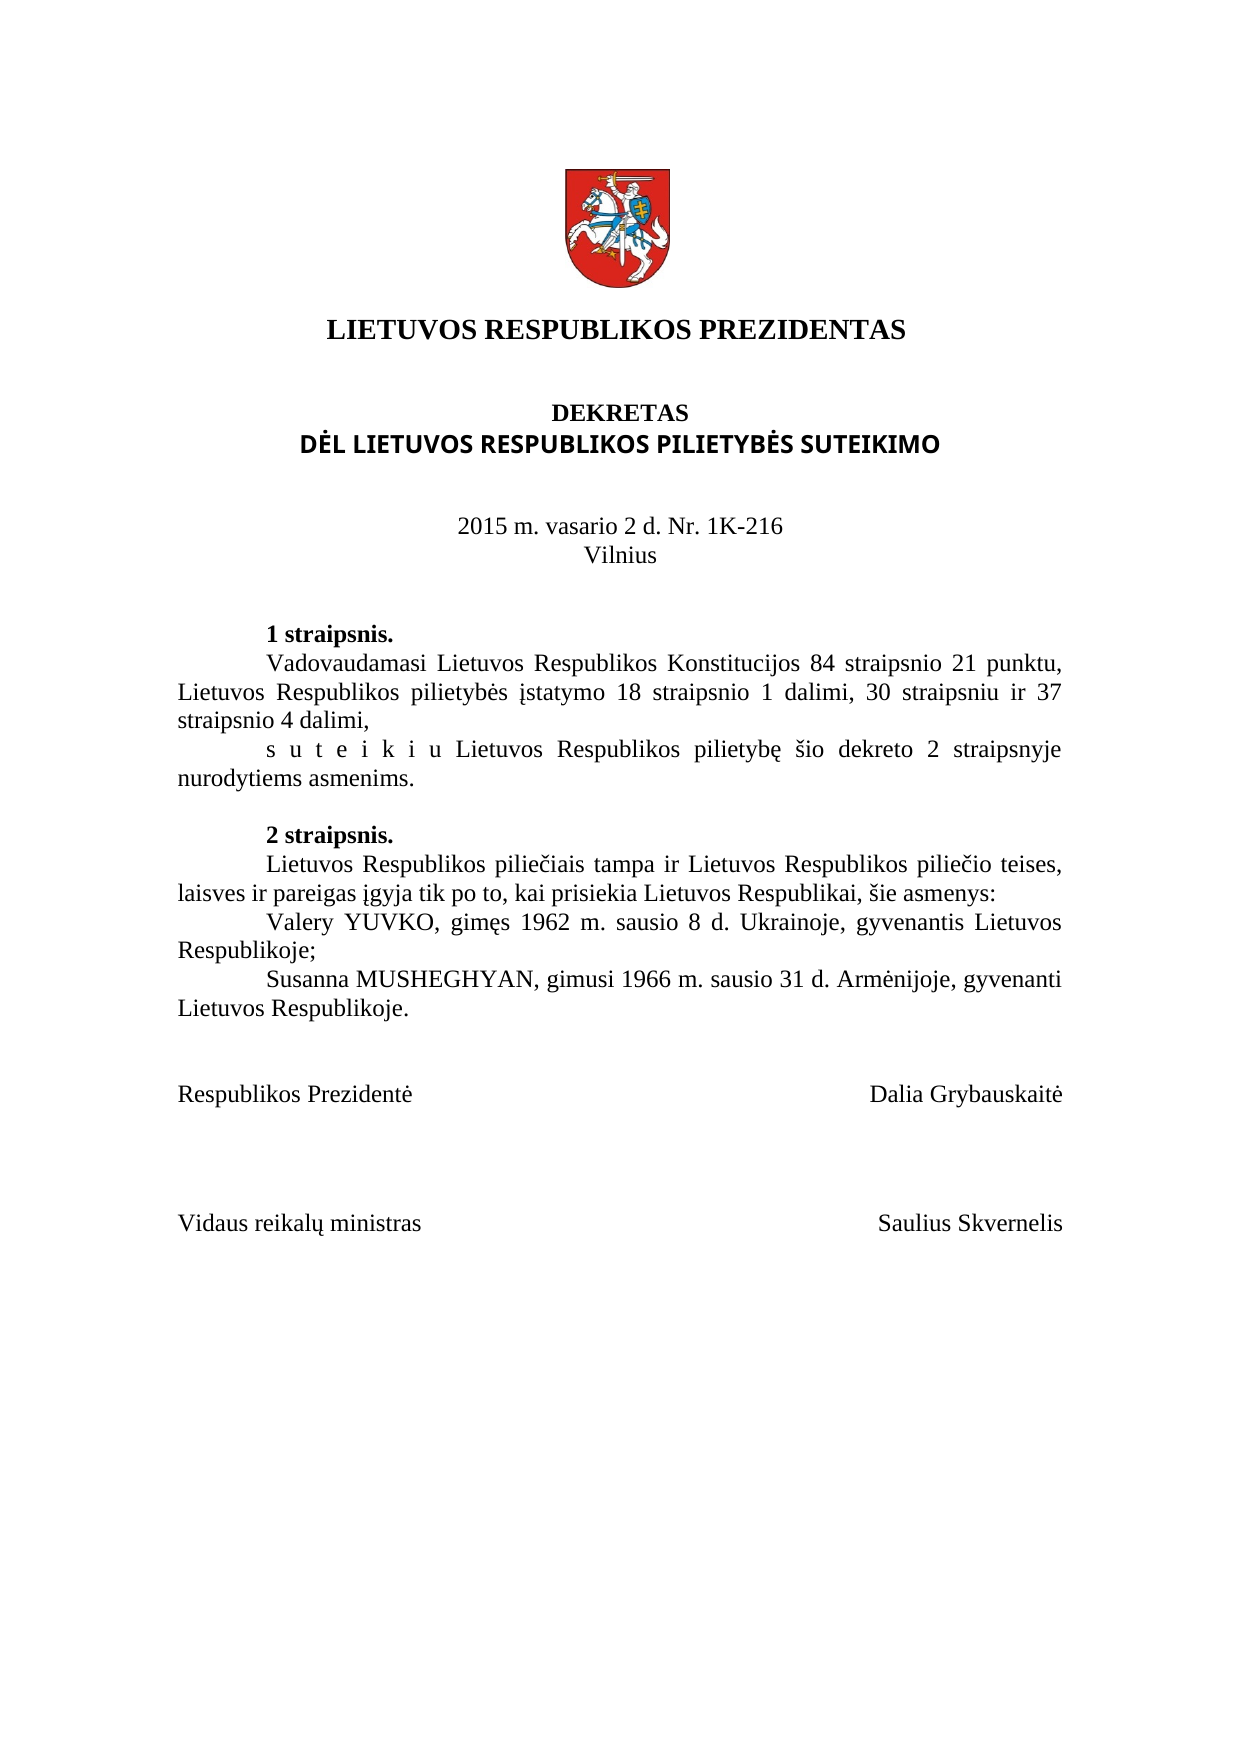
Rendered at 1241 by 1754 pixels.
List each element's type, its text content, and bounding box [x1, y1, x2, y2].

text LIETUVOS RESPUBLIKOS PREZIDENTAS [177, 312, 1063, 346]
text 1 straipsnis. [177, 619, 1063, 648]
text Valery YUVKO, gimęs 1962 m. sausio 8 d. Ukrainoje, gyvenantis Lietuvos Respublikoje; [177, 907, 1063, 964]
text Vadovaudamasi Lietuvos Respublikos Konstitucijos 84 straipsnio 21 punktu, Lietuvos Respublikos pilietybės įstatymo 18 straipsnio 1 dalimi, 30 straipsniu ir 37 straipsnio 4 dalimi, [177, 648, 1063, 734]
text 2015 m. vasario 2 d. Nr. 1K-216 [177, 511, 1063, 540]
text Vilnius [177, 540, 1063, 569]
text DEKRETAS [177, 398, 1063, 427]
text s u t e i k i u Lietuvos Respublikos pilietybę šio dekreto 2 straipsnyje nurodytiems asmenims. [177, 734, 1063, 792]
text 2 straipsnis. [177, 820, 1063, 849]
text Lietuvos Respublikos piliečiais tampa ir Lietuvos Respublikos piliečio teises, laisves ir pareigas įgyja tik po to, kai prisiekia Lietuvos Respublikai, šie asmenys: [177, 849, 1063, 907]
text Respublikos Prezidentė Dalia Grybauskaitė [177, 1079, 1063, 1108]
text Susanna MUSHEGHYAN, gimusi 1966 m. sausio 31 d. Armėnijoje, gyvenanti Lietuvos Respublikoje. [177, 964, 1063, 1022]
text Vidaus reikalų ministras Saulius Skvernelis [177, 1208, 1063, 1237]
text Dėl LIETUVOS RESPUBLIKOS PILIETYBĖS SUTEIKIMO [177, 427, 1063, 461]
